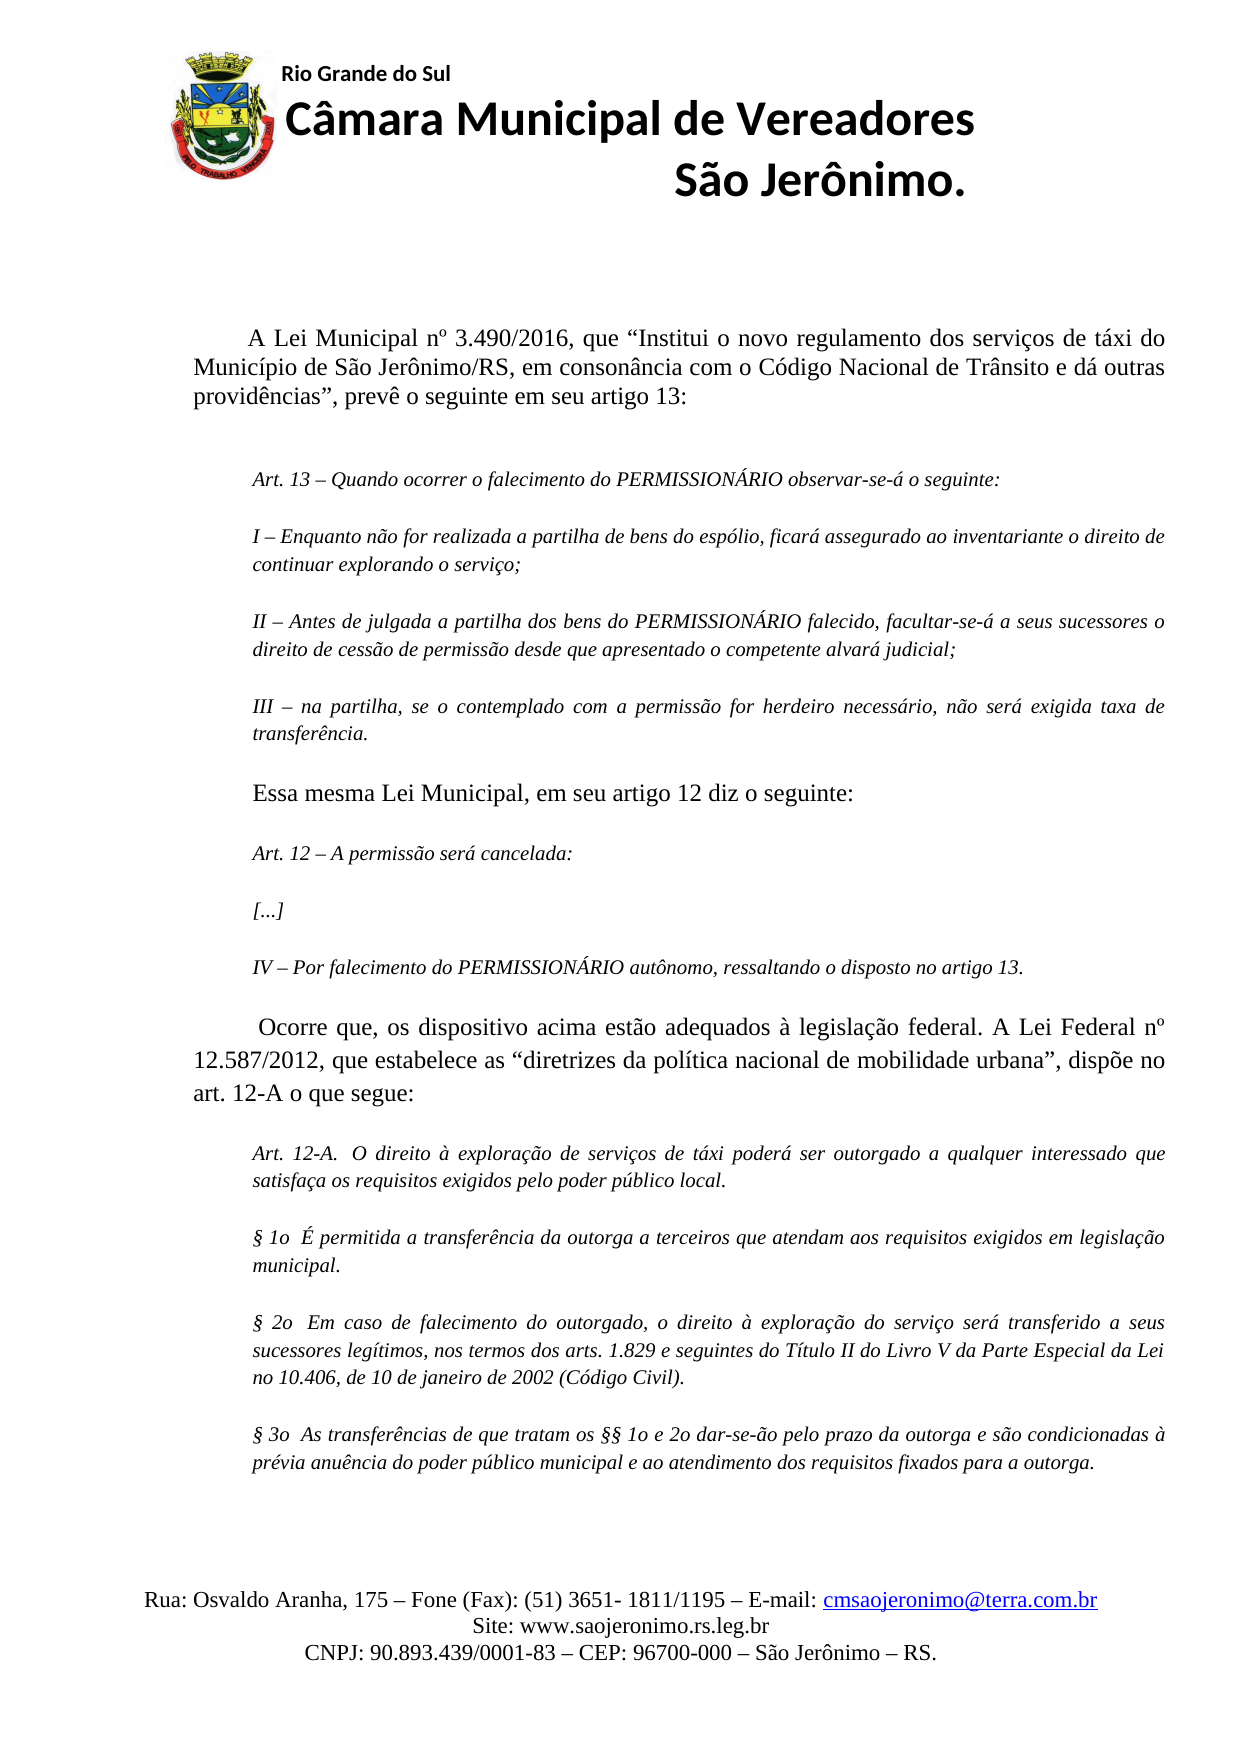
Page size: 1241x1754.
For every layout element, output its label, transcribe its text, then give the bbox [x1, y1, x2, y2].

text II – Antes de julgada a partilha dos bens do PERMISSIONÁRIO falecido, facultar-se-á a seus sucessores o direito de cessão de permissão desde que apresentado o competente alvará judicial; [252, 609, 1166, 661]
text Art. 13 – Quando ocorrer o falecimento do PERMISSIONÁRIO observar-se-á o seguinte: [252, 467, 1166, 491]
text § 3o As transferências de que tratam os §§ 1o e 2o dar-se-ão pelo prazo da outorga e são condicionadas à prévia anuência do poder público municipal e ao atendimento dos requisitos fixados para a outorga. [252, 1422, 1166, 1474]
text Essa mesma Lei Municipal, em seu artigo 12 diz o seguinte: [75, 778, 1166, 807]
text Art. 12-A. O direito à exploração de serviços de táxi poderá ser outorgado a qualquer interessado que satisfaça os requisitos exigidos pelo poder público local. [252, 1141, 1166, 1192]
text III – na partilha, se o contemplado com a permissão for herdeiro necessário, não será exigida taxa de transferência. [252, 693, 1166, 745]
text IV – Por falecimento do PERMISSIONÁRIO autônomo, ressaltando o disposto no artigo 13. [252, 955, 1166, 979]
text § 2o Em caso de falecimento do outorgado, o direito à exploração do serviço será transferido a seus sucessores legítimos, nos termos dos arts. 1.829 e seguintes do Título II do Livro V da Parte Especial da Lei no 10.406, de 10 de janeiro de 2002 (Código Civil). [252, 1310, 1166, 1389]
text § 1o É permitida a transferência da outorga a terceiros que atendam aos requisitos exigidos em legislação municipal. [252, 1225, 1166, 1277]
text A Lei Municipal nº 3.490/2016, que “Institui o novo regulamento dos serviços de táxi do Município de São Jerônimo/RS, em consonância com o Código Nacional de Trânsito e dá outras providências”, prevê o seguinte em seu artigo 13: [193, 323, 1166, 409]
text I – Enquanto não for realizada a partilha de bens do espólio, ficará assegurado ao inventariante o direito de continuar explorando o serviço; [252, 524, 1166, 576]
text [...] [252, 898, 1166, 922]
text Ocorre que, os dispositivo acima estão adequados à legislação federal. A Lei Federal nº 12.587/2012, que estabelece as “diretrizes da política nacional de mobilidade urbana”, dispõe no art. 12-A o que segue: [193, 1012, 1166, 1107]
text Art. 12 – A permissão será cancelada: [252, 841, 1166, 865]
